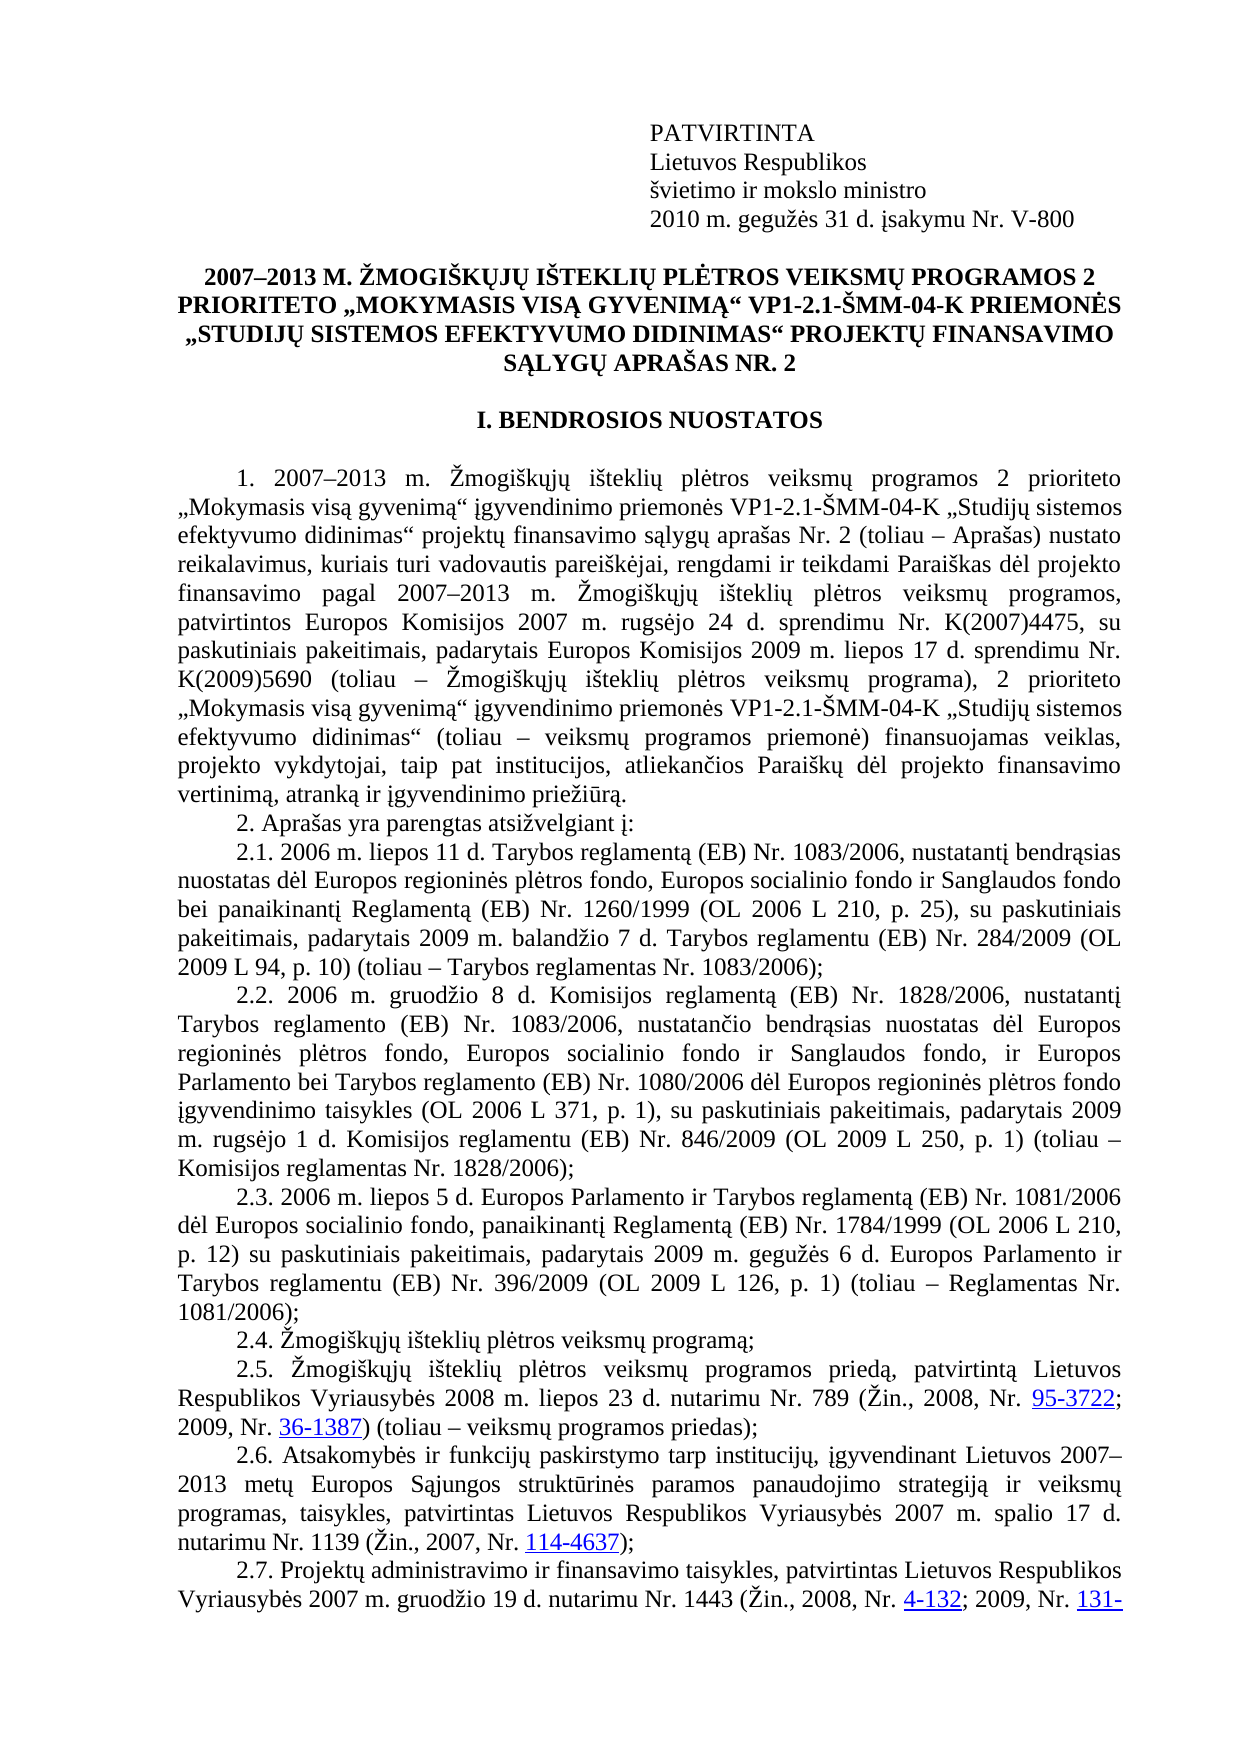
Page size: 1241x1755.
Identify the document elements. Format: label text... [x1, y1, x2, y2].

text 2.5. Žmogiškųjų išteklių plėtros veiksmų programos priedą, patvirtintą Lietuvos Respublikos Vyriausybės 2008 m. liepos 23 d. nutarimu Nr. 789 (Žin., 2008, Nr. 95-3722; 2009, Nr. 36-1387) (toliau – veiksmų programos priedas); [177, 1354, 1122, 1441]
text 2. Aprašas yra parengtas atsižvelgiant į: [177, 808, 1122, 837]
text 2007–2013 m. Žmogiškųjų išteklių plėtros veiksmų programos 2 prioriteto „mokymasis visą gyvenimą“ VP1-2.1-ŠMM-04-K PRIEMONĖs „Studijų sistemos efektyvumo didinimas“ projektų finansavimo sąlygų aprašas Nr. 2 [177, 262, 1122, 377]
text 2.3. 2006 m. liepos 5 d. Europos Parlamento ir Tarybos reglamentą (EB) Nr. 1081/2006 dėl Europos socialinio fondo, panaikinantį Reglamentą (EB) Nr. 1784/1999 (OL 2006 L 210, p. 12) su paskutiniais pakeitimais, padarytais 2009 m. gegužės 6 d. Europos Parlamento ir Tarybos reglamentu (EB) Nr. 396/2009 (OL 2009 L 126, p. 1) (toliau – Reglamentas Nr. 1081/2006); [177, 1182, 1122, 1326]
text 2010 m. gegužės 31 d. įsakymu Nr. V-800 [649, 204, 1122, 233]
text 2.6. Atsakomybės ir funkcijų paskirstymo tarp institucijų, įgyvendinant Lietuvos 2007–2013 metų Europos Sąjungos struktūrinės paramos panaudojimo strategiją ir veiksmų programas, taisykles, patvirtintas Lietuvos Respublikos Vyriausybės 2007 m. spalio 17 d. nutarimu Nr. 1139 (Žin., 2007, Nr. 114-4637); [177, 1441, 1122, 1556]
text švietimo ir mokslo ministro [649, 176, 1122, 204]
text 1. 2007–2013 m. Žmogiškųjų išteklių plėtros veiksmų programos 2 prioriteto „Mokymasis visą gyvenimą“ įgyvendinimo priemonės VP1-2.1-ŠMM-04-K „Studijų sistemos efektyvumo didinimas“ projektų finansavimo sąlygų aprašas Nr. 2 (toliau – Aprašas) nustato reikalavimus, kuriais turi vadovautis pareiškėjai, rengdami ir teikdami Paraiškas dėl projekto finansavimo pagal 2007–2013 m. Žmogiškųjų išteklių plėtros veiksmų programos, patvirtintos Europos Komisijos 2007 m. rugsėjo 24 d. sprendimu Nr. K(2007)4475, su paskutiniais pakeitimais, padarytais Europos Komisijos 2009 m. liepos 17 d. sprendimu Nr. K(2009)5690 (toliau – Žmogiškųjų išteklių plėtros veiksmų programa), 2 prioriteto „Mokymasis visą gyvenimą“ įgyvendinimo priemonės VP1-2.1-ŠMM-04-K „Studijų sistemos efektyvumo didinimas“ (toliau – veiksmų programos priemonė) finansuojamas veiklas, projekto vykdytojai, taip pat institucijos, atliekančios Paraiškų dėl projekto finansavimo vertinimą, atranką ir įgyvendinimo priežiūrą. [177, 463, 1122, 808]
text patvirtinta [649, 118, 1122, 147]
text I. Bendrosios nuostatos [177, 406, 1122, 434]
text Lietuvos Respublikos [649, 147, 1122, 176]
text 2.1. 2006 m. liepos 11 d. Tarybos reglamentą (EB) Nr. 1083/2006, nustatantį bendrąsias nuostatas dėl Europos regioninės plėtros fondo, Europos socialinio fondo ir Sanglaudos fondo bei panaikinantį Reglamentą (EB) Nr. 1260/1999 (OL 2006 L 210, p. 25), su paskutiniais pakeitimais, padarytais 2009 m. balandžio 7 d. Tarybos reglamentu (EB) Nr. 284/2009 (OL 2009 L 94, p. 10) (toliau – Tarybos reglamentas Nr. 1083/2006); [177, 837, 1122, 981]
text 2.7. Projektų administravimo ir finansavimo taisykles, patvirtintas Lietuvos Respublikos Vyriausybės 2007 m. gruodžio 19 d. nutarimu Nr. 1443 (Žin., 2008, Nr. 4-132; 2009, Nr. 131- [177, 1556, 1122, 1613]
text 2.4. Žmogiškųjų išteklių plėtros veiksmų programą; [177, 1326, 1122, 1354]
text 2.2. 2006 m. gruodžio 8 d. Komisijos reglamentą (EB) Nr. 1828/2006, nustatantį Tarybos reglamento (EB) Nr. 1083/2006, nustatančio bendrąsias nuostatas dėl Europos regioninės plėtros fondo, Europos socialinio fondo ir Sanglaudos fondo, ir Europos Parlamento bei Tarybos reglamento (EB) Nr. 1080/2006 dėl Europos regioninės plėtros fondo įgyvendinimo taisykles (OL 2006 L 371, p. 1), su paskutiniais pakeitimais, padarytais 2009 m. rugsėjo 1 d. Komisijos reglamentu (EB) Nr. 846/2009 (OL 2009 L 250, p. 1) (toliau – Komisijos reglamentas Nr. 1828/2006); [177, 981, 1122, 1182]
